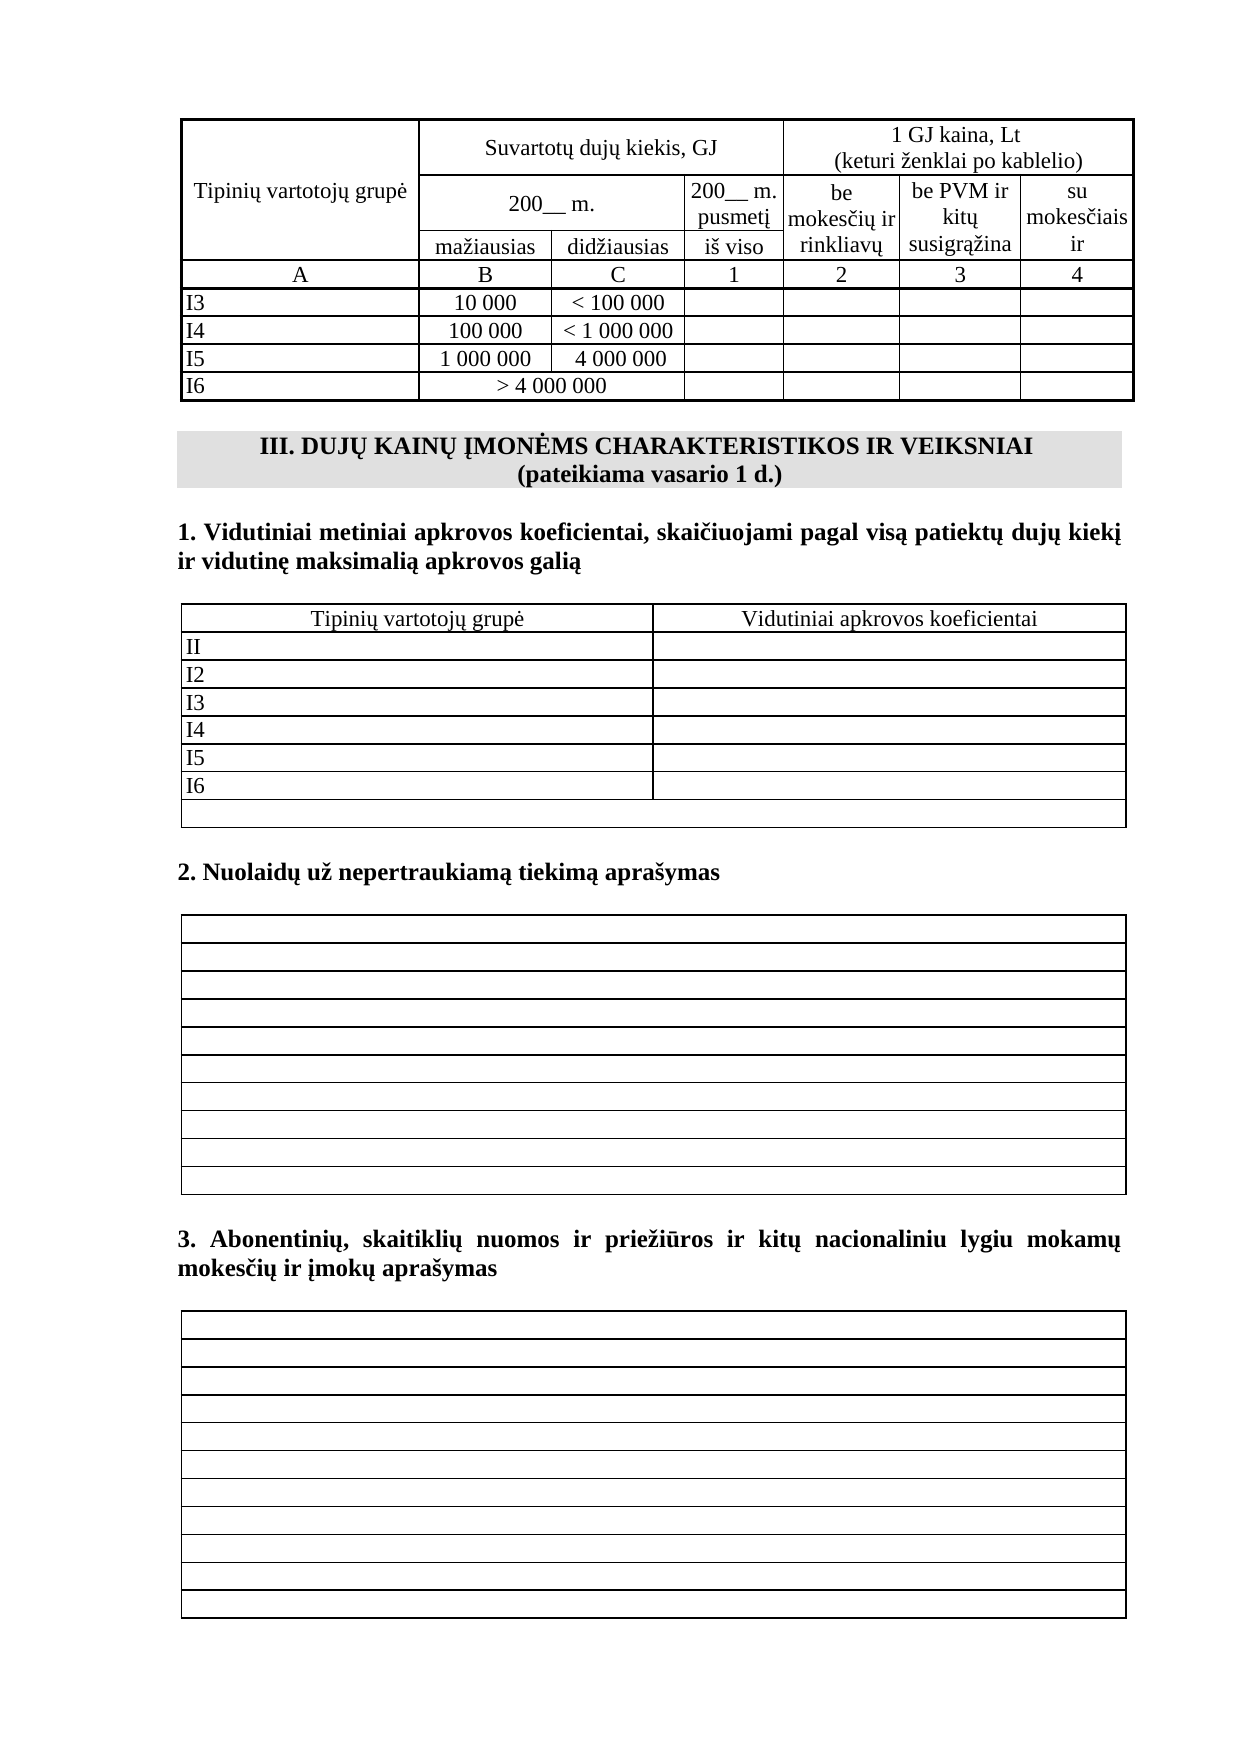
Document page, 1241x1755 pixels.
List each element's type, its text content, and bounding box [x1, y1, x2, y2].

table_cell [182, 1083, 1125, 1110]
table_cell [654, 689, 1125, 715]
table_cell 1 000 000 [420, 345, 551, 371]
table_cell B [420, 261, 551, 287]
table_cell A [183, 261, 418, 287]
table_cell [182, 1111, 1125, 1138]
table_cell ≤ 4 000 000 [552, 345, 684, 371]
table_header Tipinių vartotojų grupė [183, 121, 418, 259]
table_cell [182, 1535, 1125, 1561]
table_header [182, 1312, 1125, 1338]
text 3. Abonentinių, skaitiklių nuomos ir priežiūros ir kitų nacionaliniu lygiu mokamų mokesčių ir įmokų aprašymas [177, 1224, 1122, 1281]
table_cell 200__ m. pusmetį [685, 176, 783, 230]
table_cell [182, 1423, 1125, 1450]
table_cell 2 [784, 261, 899, 287]
table_cell [654, 717, 1125, 743]
table_cell I2 [182, 661, 652, 687]
table_cell be PVM ir kitų susigrąžinamų mokesčių [900, 176, 1020, 259]
table_cell [182, 1056, 1125, 1082]
table_cell I5 [182, 745, 652, 771]
table_header Suvartotų dujų kiekis, GJ [420, 121, 783, 174]
table_cell < 1 000 000 [552, 317, 684, 343]
table_header 1 GJ kaina, Lt (keturi ženklai po kablelio) [784, 121, 1132, 174]
table_cell [182, 944, 1125, 970]
table_cell [182, 1396, 1125, 1422]
table_cell [900, 373, 1020, 399]
table_cell be mokesčių ir rinkliavų [784, 176, 899, 259]
table_cell I3 [183, 290, 418, 315]
table_cell > 4 000 000 [420, 373, 684, 399]
table_cell I4 [182, 717, 652, 743]
table_cell 10 000 [420, 290, 551, 315]
table_cell didžiausias [552, 231, 684, 259]
table_cell [685, 345, 783, 371]
table_cell [685, 290, 783, 315]
table_cell [182, 972, 1125, 998]
table_cell I6 [183, 373, 418, 399]
table_cell [654, 745, 1125, 771]
table_cell [685, 373, 783, 399]
table_cell [182, 1591, 1125, 1617]
table_cell 4 [1021, 261, 1132, 287]
table_cell [1021, 373, 1132, 399]
table_cell [784, 290, 899, 315]
table_cell [1021, 290, 1132, 315]
table_cell [182, 800, 1125, 827]
table_cell C [552, 261, 684, 287]
table_cell [182, 1167, 1125, 1193]
table_cell 1 [685, 261, 783, 287]
table_cell [784, 317, 899, 343]
table_cell [1021, 345, 1132, 371]
table_cell [900, 317, 1020, 343]
table_cell [900, 345, 1020, 371]
table_cell [654, 772, 1125, 799]
table_cell [182, 1028, 1125, 1054]
table_cell [784, 345, 899, 371]
table_cell I6 [182, 772, 652, 799]
table_cell iš viso [685, 231, 783, 259]
table_cell II [182, 633, 652, 659]
table_cell I4 [183, 317, 418, 343]
table_cell 3 [900, 261, 1020, 287]
table_cell [182, 1479, 1125, 1506]
table_cell [182, 1507, 1125, 1533]
table_cell 100 000 [420, 317, 551, 343]
table_cell [182, 1368, 1125, 1394]
table_cell [654, 633, 1125, 659]
text 2. Nuolaidų už nepertraukiamą tiekimą aprašymas [177, 857, 1122, 886]
text III. DUJŲ KAINŲ ĮMONĖMS CHARAKTERISTIKOS IR VEIKSNIAI (pateikiama vasario 1 d.) [177, 431, 1122, 488]
table_cell [654, 661, 1125, 687]
table_cell [182, 1000, 1125, 1026]
table_cell [182, 1340, 1125, 1366]
table_cell mažiausias [420, 231, 551, 259]
table_header [182, 916, 1125, 942]
table_cell I3 [182, 689, 652, 715]
table_cell [182, 1563, 1125, 1589]
table_header Tipinių vartotojų grupė [182, 605, 652, 631]
table_cell [182, 1451, 1125, 1478]
text 1. Vidutiniai metiniai apkrovos koeficientai, skaičiuojami pagal visą patiektų dujų kiekį ir vidutinę maksimalią apkrovos galią [177, 517, 1122, 574]
table_cell < 100 000 [552, 290, 684, 315]
table_cell su mokesčiais ir rinkliavomis [1021, 176, 1132, 259]
table_cell I5 [183, 345, 418, 371]
table_header Vidutiniai apkrovos koeficientai [654, 605, 1125, 631]
table_cell [685, 317, 783, 343]
table_cell [784, 373, 899, 399]
table_cell [900, 290, 1020, 315]
table_cell [182, 1139, 1125, 1166]
table_cell 200__ m. [420, 176, 684, 230]
table_cell [1021, 317, 1132, 343]
